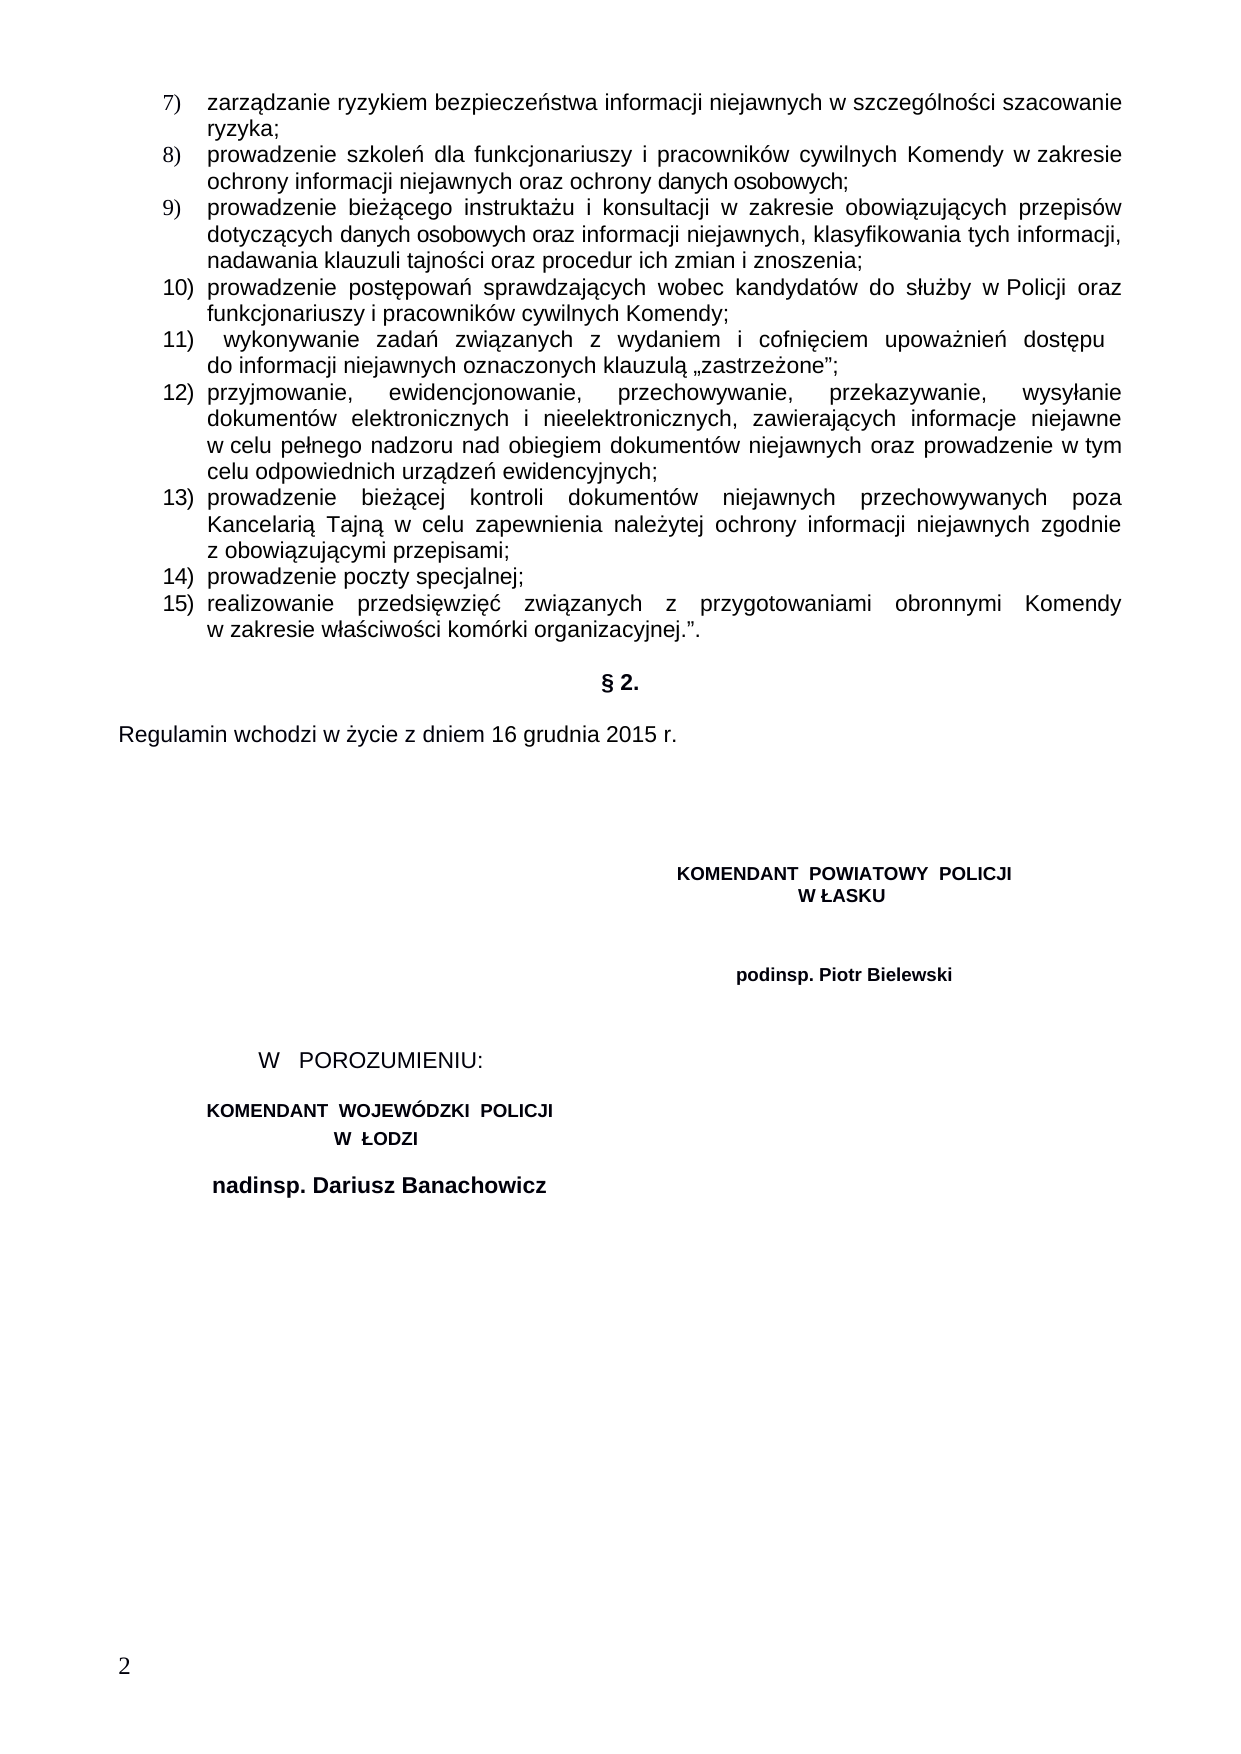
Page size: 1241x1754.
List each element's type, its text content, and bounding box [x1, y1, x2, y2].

list przyjmowanie, ewidencjonowanie, przechowywanie, przekazywanie, wysyłanie dokumentów elektronicznych i nieelektronicznych, zawierających informacje niejawne w celu pełnego nadzoru nad obiegiem dokumentów niejawnych oraz prowadzenie w tym celu odpowiednich urządzeń ewidencyjnych; [162, 379, 1122, 484]
list wykonywanie zadań związanych z wydaniem i cofnięciem upoważnień dostępu do informacji niejawnych oznaczonych klauzulą „zastrzeżone”; [162, 326, 1122, 379]
subtitle nadinsp. Dariusz Banachowicz [118, 1172, 646, 1198]
list prowadzenie postępowań sprawdzających wobec kandydatów do służby w Policji oraz funkcjonariuszy i pracowników cywilnych Komendy; [162, 273, 1122, 326]
text W POROZUMIENIU: [118, 1047, 1122, 1074]
list prowadzenie bieżącej kontroli dokumentów niejawnych przechowywanych poza Kancelarią Tajną w celu zapewnienia należytej ochrony informacji niejawnych zgodnie z obowiązującymi przepisami; [162, 484, 1122, 563]
text Regulamin wchodzi w życie z dniem 16 grudnia 2015 r. [118, 721, 1122, 748]
subtitle KOMENDANT WOJEWÓDZKI POLICJI [118, 1100, 646, 1122]
list prowadzenie szkoleń dla funkcjonariuszy i pracowników cywilnych Komendy w zakresie ochrony informacji niejawnych oraz ochrony danych osobowych; [162, 141, 1122, 194]
subtitle W ŁASKU [561, 884, 1127, 906]
list prowadzenie poczty specjalnej; [162, 563, 1122, 590]
list prowadzenie bieżącego instruktażu i konsultacji w zakresie obowiązujących przepisów dotyczących danych osobowych oraz informacji niejawnych, klasyfikowania tych informacji, nadawania klauzuli tajności oraz procedur ich zmian i znoszenia; [162, 194, 1122, 273]
list realizowanie przedsięwzięć związanych z przygotowaniami obronnymi Komendy w zakresie właściwości komórki organizacyjnej.”. [162, 590, 1122, 642]
subtitle podinsp. Piotr Bielewski [561, 963, 1127, 985]
list zarządzanie ryzykiem bezpieczeństwa informacji niejawnych w szczególności szacowanie ryzyka; [162, 89, 1122, 141]
text § 2. [118, 669, 1122, 695]
subtitle KOMENDANT POWIATOWY POLICJI [561, 863, 1127, 884]
subtitle W ŁODZI [118, 1122, 646, 1150]
